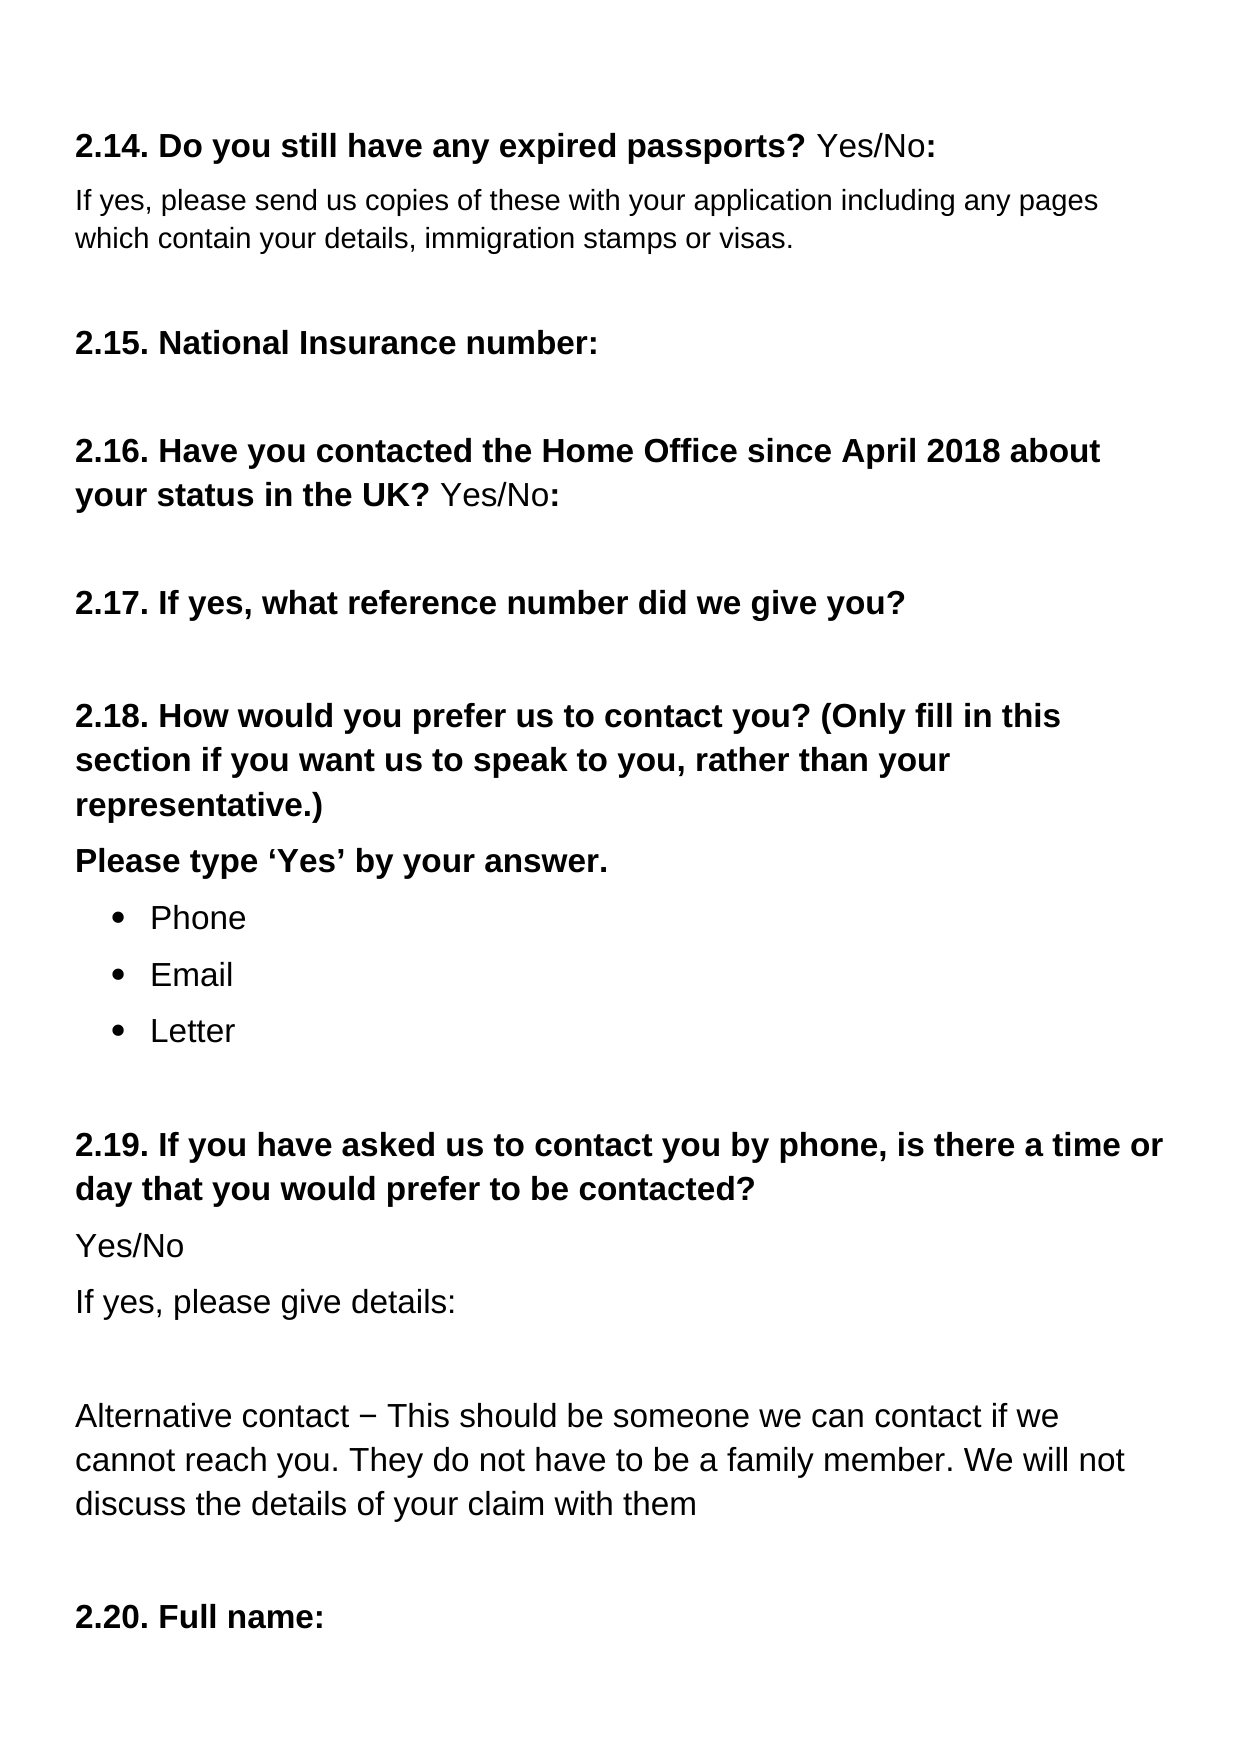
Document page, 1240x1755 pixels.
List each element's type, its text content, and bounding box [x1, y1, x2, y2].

subtitle 2.16. Have you contacted the Home Office since April 2018 about your status in the UK? Yes/No: [75, 431, 1164, 514]
subtitle 2.14. Do you still have any expired passports? Yes/No: [75, 126, 1164, 164]
text If yes, please send us copies of these with your application including any pages which contain your details, immigration stamps or visas. [75, 183, 1164, 255]
subtitle 2.15. National Insurance number: [75, 323, 1164, 362]
list Email [112, 955, 1164, 993]
text 2.20. Full name: [75, 1597, 1164, 1636]
list Letter [112, 1011, 1164, 1050]
text If yes, please give details: [75, 1282, 1164, 1321]
list Phone [112, 898, 1164, 936]
text 2.18. How would you prefer us to contact you? (Only fill in this section if you want us to speak to you, rather than your representative.) [75, 696, 1164, 823]
text Please type ‘Yes’ by your answer. [75, 841, 1164, 880]
text Yes/No [75, 1226, 1164, 1264]
text 2.19. If you have asked us to contact you by phone, is there a time or day that you would prefer to be contacted? [75, 1125, 1164, 1207]
text Alternative contact − This should be someone we can contact if we cannot reach you. They do not have to be a family member. We will not discuss the details of your claim with them [75, 1396, 1164, 1522]
subtitle 2.17. If yes, what reference number did we give you? [75, 583, 1164, 621]
